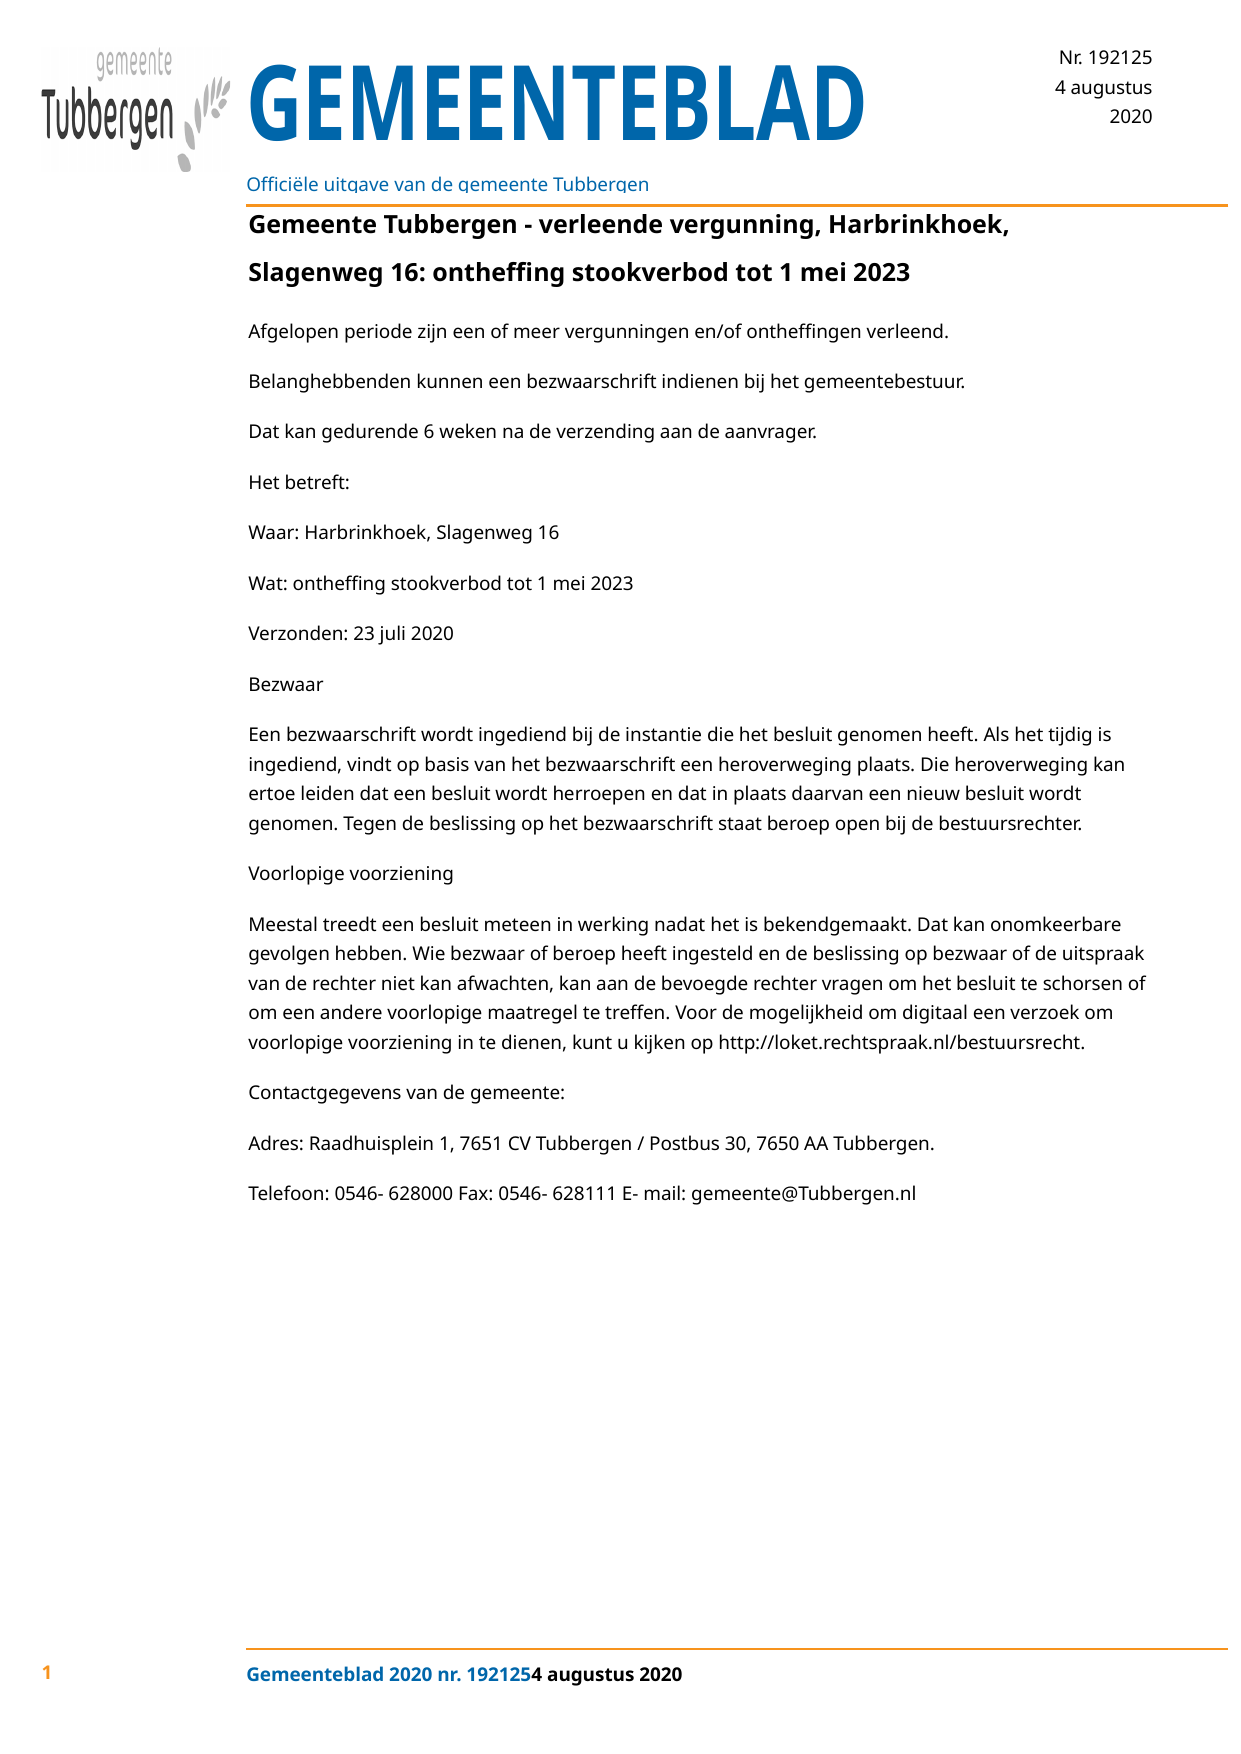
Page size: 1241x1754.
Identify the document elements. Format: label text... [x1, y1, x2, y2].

text Contactgegevens van de gemeente: [248, 1079, 1152, 1105]
text Adres: Raadhuisplein 1, 7651 CV Tubbergen / Postbus 30, 7650 AA Tubbergen. [248, 1130, 1152, 1156]
text Meestal treedt een besluit meteen in werking nadat het is bekendgemaakt. Dat kan onomkeerbare gevolgen hebben. Wie bezwaar of beroep heeft ingesteld en de beslissing op bezwaar of de uitspraak van de rechter niet kan afwachten, kan aan de bevoegde rechter vragen om het besluit te schorsen of om een andere voorlopige maatregel te treffen. Voor de mogelijkheid om digitaal een verzoek om voorlopige voorziening in te dienen, kunt u kijken op http://loket.rechtspraak.nl/bestuursrecht. [248, 911, 1152, 1055]
text Voorlopige voorziening [248, 860, 1152, 886]
text Een bezwaarschrift wordt ingediend bij de instantie die het besluit genomen heeft. Als het tijdig is ingediend, vindt op basis van het bezwaarschrift een heroverweging plaats. Die heroverweging kan ertoe leiden dat een besluit wordt herroepen en dat in plaats daarvan een nieuw besluit wordt genomen. Tegen de beslissing op het bezwaarschrift staat beroep open bij de bestuursrechter. [248, 721, 1152, 836]
text Verzonden: 23 juli 2020 [248, 620, 1152, 646]
text Belanghebbenden kunnen een bezwaarschrift indienen bij het gemeentebestuur. [248, 368, 1152, 394]
text Bezwaar [248, 671, 1152, 697]
text Afgelopen periode zijn een of meer vergunningen en/of ontheffingen verleend. [248, 318, 1152, 344]
text Wat: ontheffing stookverbod tot 1 mei 2023 [248, 570, 1152, 596]
text Het betreft: [248, 469, 1152, 495]
text Gemeente Tubbergen - verleende vergunning, Harbrinkhoek, Slagenweg 16: ontheffing stookverbod tot 1 mei 2023 [248, 207, 1152, 288]
picture [41, 47, 231, 172]
text Telefoon: 0546- 628000 Fax: 0546- 628111 E- mail: gemeente@Tubbergen.nl [248, 1180, 1152, 1206]
text Waar: Harbrinkhoek, Slagenweg 16 [248, 519, 1152, 545]
text Dat kan gedurende 6 weken na de verzending aan de aanvrager. [248, 419, 1152, 444]
